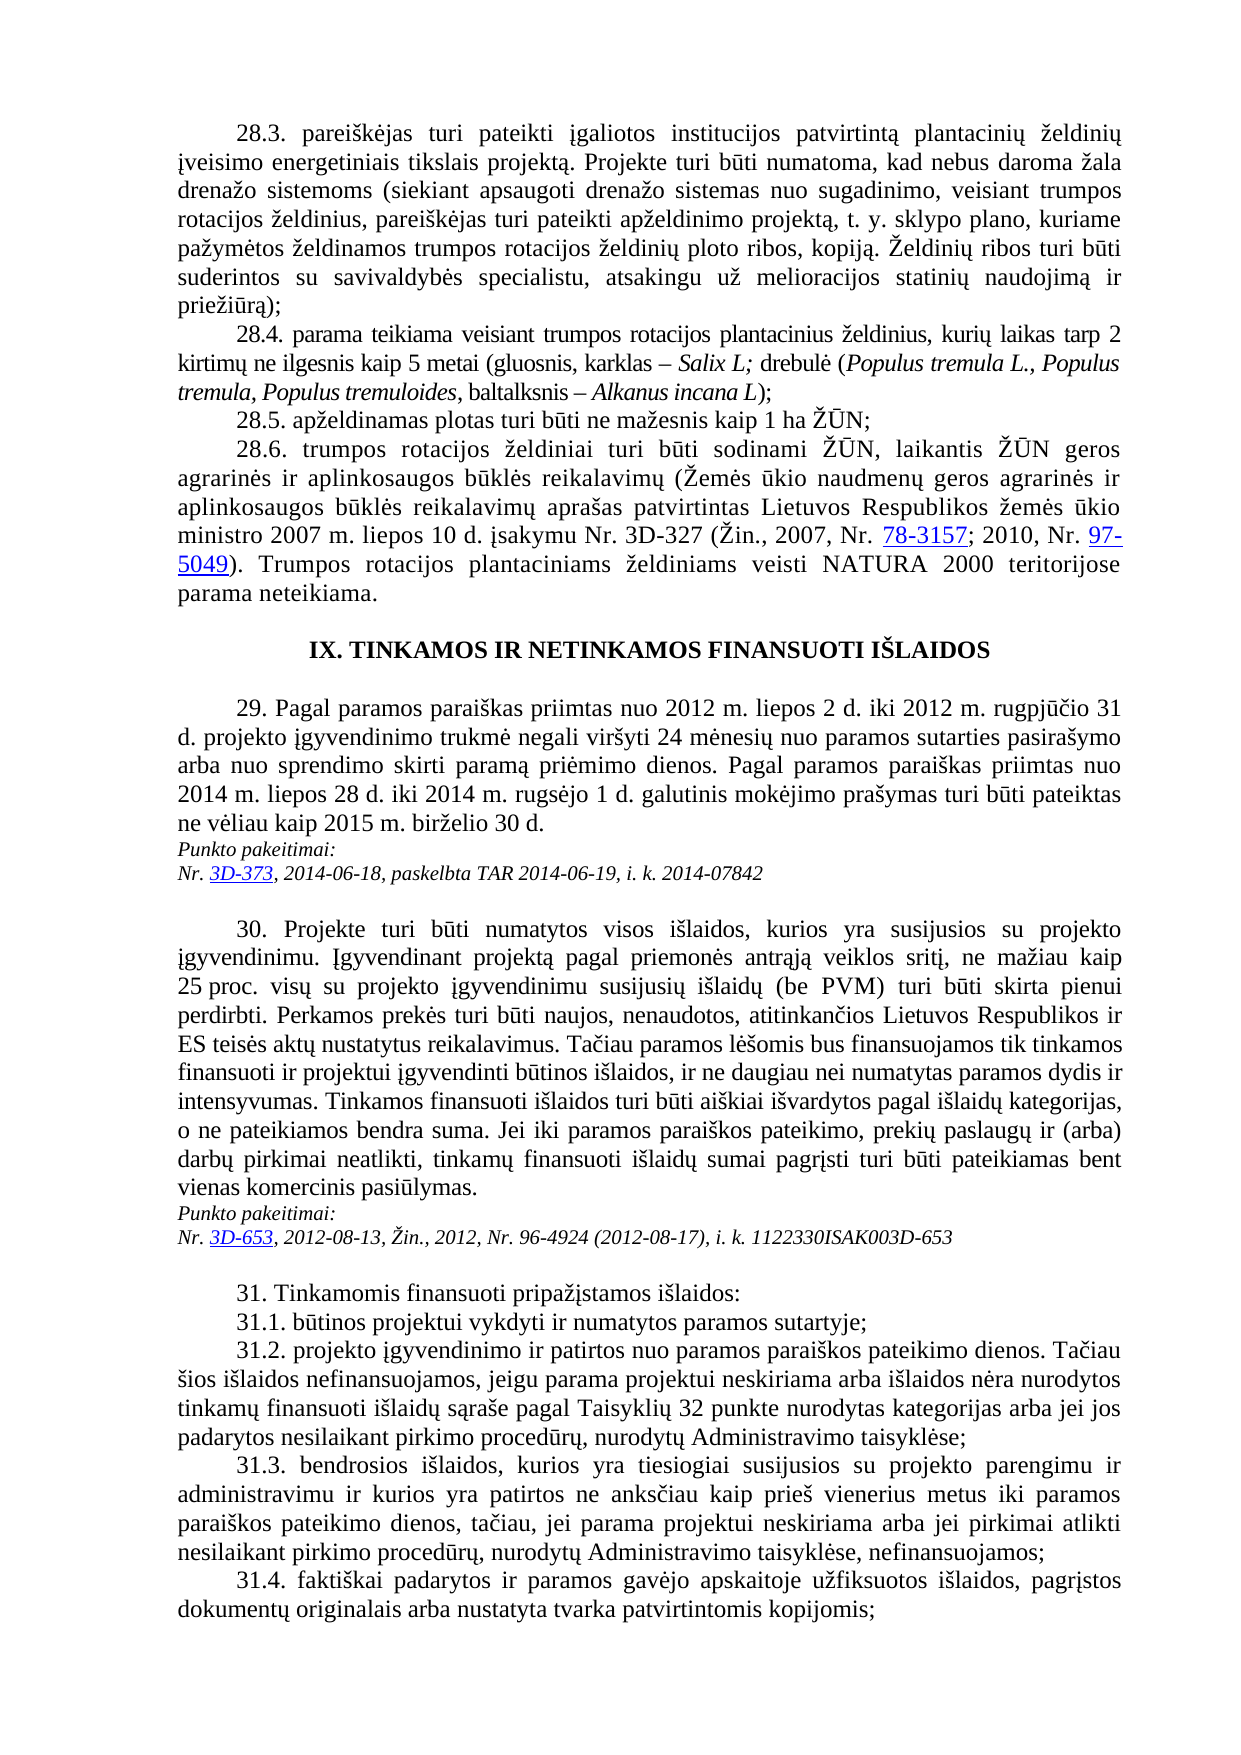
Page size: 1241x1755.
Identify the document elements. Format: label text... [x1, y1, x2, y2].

text 28.6. trumpos rotacijos želdiniai turi būti sodinami ŽŪN, laikantis ŽŪN geros agrarinės ir aplinkosaugos būklės reikalavimų (Žemės ūkio naudmenų geros agrarinės ir aplinkosaugos būklės reikalavimų aprašas patvirtintas Lietuvos Respublikos žemės ūkio ministro 2007 m. liepos 10 d. įsakymu Nr. 3D-327 (Žin., 2007, Nr. 78-3157; 2010, Nr. 97-5049). Trumpos rotacijos plantaciniams želdiniams veisti NATURA 2000 teritorijose parama neteikiama. [177, 434, 1122, 607]
text 31.3. bendrosios išlaidos, kurios yra tiesiogiai susijusios su projekto parengimu ir administravimu ir kurios yra patirtos ne anksčiau kaip prieš vienerius metus iki paramos paraiškos pateikimo dienos, tačiau, jei parama projektui neskiriama arba jei pirkimai atlikti nesilaikant pirkimo procedūrų, nurodytų Administravimo taisyklėse, nefinansuojamos; [177, 1451, 1122, 1566]
text 28.5. apželdinamas plotas turi būti ne mažesnis kaip 1 ha ŽŪN; [177, 406, 1122, 434]
text Punkto pakeitimai: [177, 1201, 1122, 1225]
text 28.4. parama teikiama veisiant trumpos rotacijos plantacinius želdinius, kurių laikas tarp 2 kirtimų ne ilgesnis kaip 5 metai (gluosnis, karklas – Salix L; drebulė (Populus tremula L., Populus tremula, Populus tremuloides, baltalksnis – Alkanus incana L); [177, 319, 1122, 406]
text IX. TINKAMOS IR NETINKAMOS FINANSUOTI IŠLAIDOS [177, 636, 1122, 664]
text 31. Tinkamomis finansuoti pripažįstamos išlaidos: [177, 1278, 1122, 1307]
text 31.4. faktiškai padarytos ir paramos gavėjo apskaitoje užfiksuotos išlaidos, pagrįstos dokumentų originalais arba nustatyta tvarka patvirtintomis kopijomis; [177, 1566, 1122, 1623]
text 31.2. projekto įgyvendinimo ir patirtos nuo paramos paraiškos pateikimo dienos. Tačiau šios išlaidos nefinansuojamos, jeigu parama projektui neskiriama arba išlaidos nėra nurodytos tinkamų finansuoti išlaidų sąraše pagal Taisyklių 32 punkte nurodytas kategorijas arba jei jos padarytos nesilaikant pirkimo procedūrų, nurodytų Administravimo taisyklėse; [177, 1336, 1122, 1451]
text 29. Pagal paramos paraiškas priimtas nuo 2012 m. liepos 2 d. iki 2012 m. rugpjūčio 31 d. projekto įgyvendinimo trukmė negali viršyti 24 mėnesių nuo paramos sutarties pasirašymo arba nuo sprendimo skirti paramą priėmimo dienos. Pagal paramos paraiškas priimtas nuo 2014 m. liepos 28 d. iki 2014 m. rugsėjo 1 d. galutinis mokėjimo prašymas turi būti pateiktas ne vėliau kaip 2015 m. birželio 30 d. [177, 693, 1122, 837]
text 28.3. pareiškėjas turi pateikti įgaliotos institucijos patvirtintą plantacinių želdinių įveisimo energetiniais tikslais projektą. Projekte turi būti numatoma, kad nebus daroma žala drenažo sistemoms (siekiant apsaugoti drenažo sistemas nuo sugadinimo, veisiant trumpos rotacijos želdinius, pareiškėjas turi pateikti apželdinimo projektą, t. y. sklypo plano, kuriame pažymėtos želdinamos trumpos rotacijos želdinių ploto ribos, kopiją. Želdinių ribos turi būti suderintos su savivaldybės specialistu, atsakingu už melioracijos statinių naudojimą ir priežiūrą); [177, 118, 1122, 319]
text 30. Projekte turi būti numatytos visos išlaidos, kurios yra susijusios su projekto įgyvendinimu. Įgyvendinant projektą pagal priemonės antrąją veiklos sritį, ne mažiau kaip 25 proc. visų su projekto įgyvendinimu susijusių išlaidų (be PVM) turi būti skirta pienui perdirbti. Perkamos prekės turi būti naujos, nenaudotos, atitinkančios Lietuvos Respublikos ir ES teisės aktų nustatytus reikalavimus. Tačiau paramos lėšomis bus finansuojamos tik tinkamos finansuoti ir projektui įgyvendinti būtinos išlaidos, ir ne daugiau nei numatytas paramos dydis ir intensyvumas. Tinkamos finansuoti išlaidos turi būti aiškiai išvardytos pagal išlaidų kategorijas, o ne pateikiamos bendra suma. Jei iki paramos paraiškos pateikimo, prekių paslaugų ir (arba) darbų pirkimai neatlikti, tinkamų finansuoti išlaidų sumai pagrįsti turi būti pateikiamas bent vienas komercinis pasiūlymas. [177, 914, 1122, 1201]
text Nr. 3D-373, 2014-06-18, paskelbta TAR 2014-06-19, i. k. 2014-07842 [177, 861, 1122, 885]
text Nr. 3D-653, 2012-08-13, Žin., 2012, Nr. 96-4924 (2012-08-17), i. k. 1122330ISAK003D-653 [177, 1225, 1122, 1249]
text Punkto pakeitimai: [177, 837, 1122, 861]
text 31.1. būtinos projektui vykdyti ir numatytos paramos sutartyje; [177, 1307, 1122, 1336]
